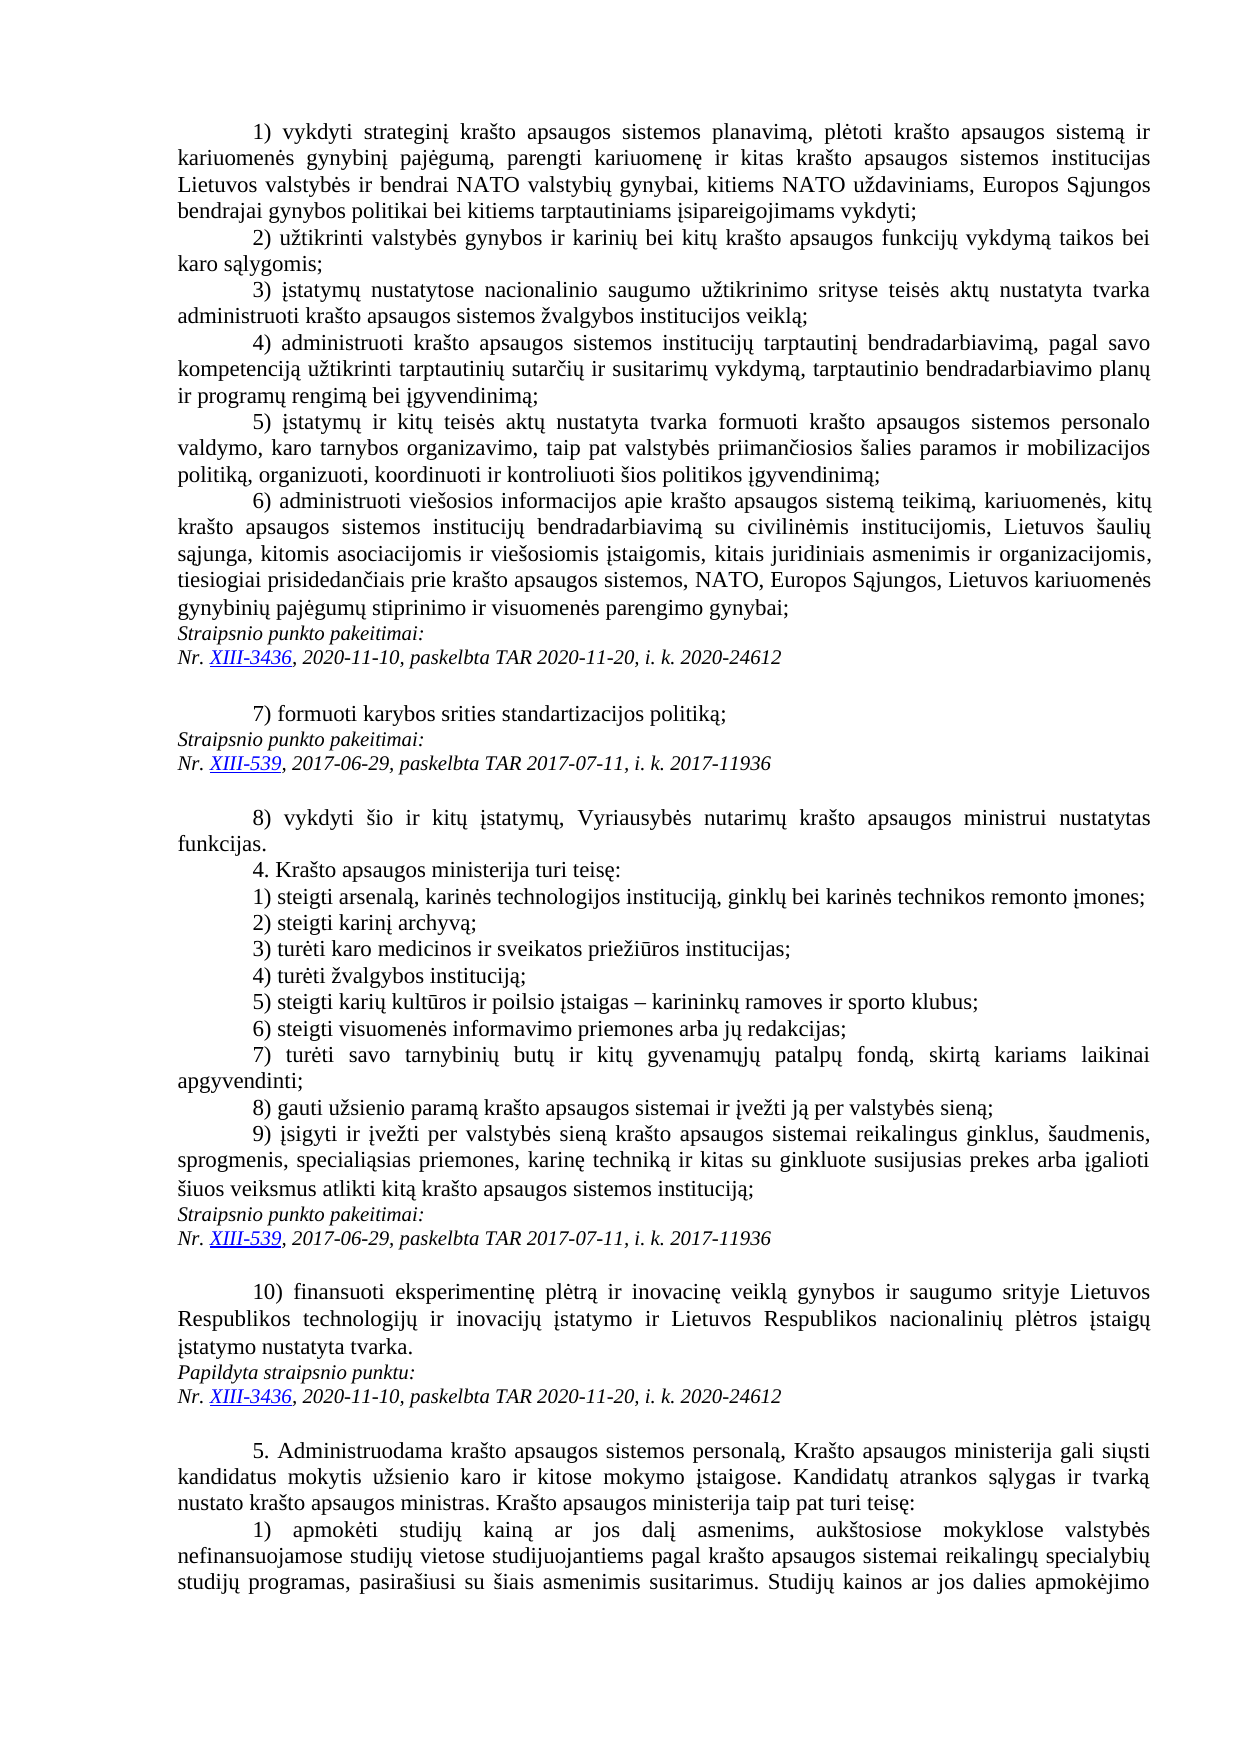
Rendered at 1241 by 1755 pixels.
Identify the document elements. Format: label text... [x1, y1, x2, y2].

text 2) steigti karinį archyvą; [177, 909, 1152, 936]
text Straipsnio punkto pakeitimai: [177, 727, 1152, 751]
text 5) įstatymų ir kitų teisės aktų nustatyta tvarka formuoti krašto apsaugos sistemos personalo valdymo, karo tarnybos organizavimo, taip pat valstybės priimančiosios šalies paramos ir mobilizacijos politiką, organizuoti, koordinuoti ir kontroliuoti šios politikos įgyvendinimą; [177, 408, 1152, 487]
text Nr. XIII-3436, 2020-11-10, paskelbta TAR 2020-11-20, i. k. 2020-24612 [177, 1384, 1152, 1408]
text Papildyta straipsnio punktu: [177, 1360, 1152, 1384]
text 1) steigti arsenalą, karinės technologijos instituciją, ginklų bei karinės technikos remonto įmones; [177, 883, 1152, 909]
text 10) finansuoti eksperimentinę plėtrą ir inovacinę veiklą gynybos ir saugumo srityje Lietuvos Respublikos technologijų ir inovacijų įstatymo ir Lietuvos Respublikos nacionalinių plėtros įstaigų įstatymo nustatyta tvarka. [177, 1278, 1152, 1360]
text 7) formuoti karybos srities standartizacijos politiką; [177, 698, 1152, 727]
text 1) apmokėti studijų kainą ar jos dalį asmenims, aukštosiose mokyklose valstybės nefinansuojamose studijų vietose studijuojantiems pagal krašto apsaugos sistemai reikalingų specialybių studijų programas, pasirašiusi su šiais asmenimis susitarimus. Studijų kainos ar jos dalies apmokėjimo [177, 1516, 1152, 1595]
text 1) vykdyti strateginį krašto apsaugos sistemos planavimą, plėtoti krašto apsaugos sistemą ir kariuomenės gynybinį pajėgumą, parengti kariuomenę ir kitas krašto apsaugos sistemos institucijas Lietuvos valstybės ir bendrai NATO valstybių gynybai, kitiems NATO uždaviniams, Europos Sąjungos bendrajai gynybos politikai bei kitiems tarptautiniams įsipareigojimams vykdyti; [177, 118, 1152, 223]
text Nr. XIII-3436, 2020-11-10, paskelbta TAR 2020-11-20, i. k. 2020-24612 [177, 645, 1152, 669]
text 9) įsigyti ir įvežti per valstybės sieną krašto apsaugos sistemai reikalingus ginklus, šaudmenis, sprogmenis, specialiąsias priemones, karinę techniką ir kitas su ginkluote susijusias prekes arba įgalioti šiuos veiksmus atlikti kitą krašto apsaugos sistemos instituciją; [177, 1120, 1152, 1201]
text 5. Administruodama krašto apsaugos sistemos personalą, Krašto apsaugos ministerija gali siųsti kandidatus mokytis užsienio karo ir kitose mokymo įstaigose. Kandidatų atrankos sąlygas ir tvarką nustato krašto apsaugos ministras. Krašto apsaugos ministerija taip pat turi teisę: [177, 1437, 1152, 1516]
text 7) turėti savo tarnybinių butų ir kitų gyvenamųjų patalpų fondą, skirtą kariams laikinai apgyvendinti; [177, 1041, 1152, 1094]
text 4) administruoti krašto apsaugos sistemos institucijų tarptautinį bendradarbiavimą, pagal savo kompetenciją užtikrinti tarptautinių sutarčių ir susitarimų vykdymą, tarptautinio bendradarbiavimo planų ir programų rengimą bei įgyvendinimą; [177, 329, 1152, 408]
text Nr. XIII-539, 2017-06-29, paskelbta TAR 2017-07-11, i. k. 2017-11936 [177, 751, 1152, 775]
text Straipsnio punkto pakeitimai: [177, 621, 1152, 645]
text Nr. XIII-539, 2017-06-29, paskelbta TAR 2017-07-11, i. k. 2017-11936 [177, 1226, 1152, 1249]
text 3) turėti karo medicinos ir sveikatos priežiūros institucijas; [177, 936, 1152, 962]
text 8) vykdyti šio ir kitų įstatymų, Vyriausybės nutarimų krašto apsaugos ministrui nustatytas funkcijas. [177, 804, 1152, 856]
text 5) steigti karių kultūros ir poilsio įstaigas – karininkų ramoves ir sporto klubus; [177, 988, 1152, 1014]
text 6) steigti visuomenės informavimo priemones arba jų redakcijas; [177, 1014, 1152, 1041]
text 8) gauti užsienio paramą krašto apsaugos sistemai ir įvežti ją per valstybės sieną; [177, 1094, 1152, 1120]
text 6) administruoti viešosios informacijos apie krašto apsaugos sistemą teikimą, kariuomenės, kitų krašto apsaugos sistemos institucijų bendradarbiavimą su civilinėmis institucijomis, Lietuvos šaulių sąjunga, kitomis asociacijomis ir viešosiomis įstaigomis, kitais juridiniais asmenimis ir organizacijomis, tiesiogiai prisidedančiais prie krašto apsaugos sistemos, NATO, Europos Sąjungos, Lietuvos kariuomenės gynybinių pajėgumų stiprinimo ir visuomenės parengimo gynybai; [177, 487, 1152, 621]
text 3) įstatymų nustatytose nacionalinio saugumo užtikrinimo srityse teisės aktų nustatyta tvarka administruoti krašto apsaugos sistemos žvalgybos institucijos veiklą; [177, 276, 1152, 329]
text 2) užtikrinti valstybės gynybos ir karinių bei kitų krašto apsaugos funkcijų vykdymą taikos bei karo sąlygomis; [177, 223, 1152, 276]
text Straipsnio punkto pakeitimai: [177, 1201, 1152, 1226]
text 4) turėti žvalgybos instituciją; [177, 962, 1152, 988]
text 4. Krašto apsaugos ministerija turi teisę: [177, 856, 1152, 883]
